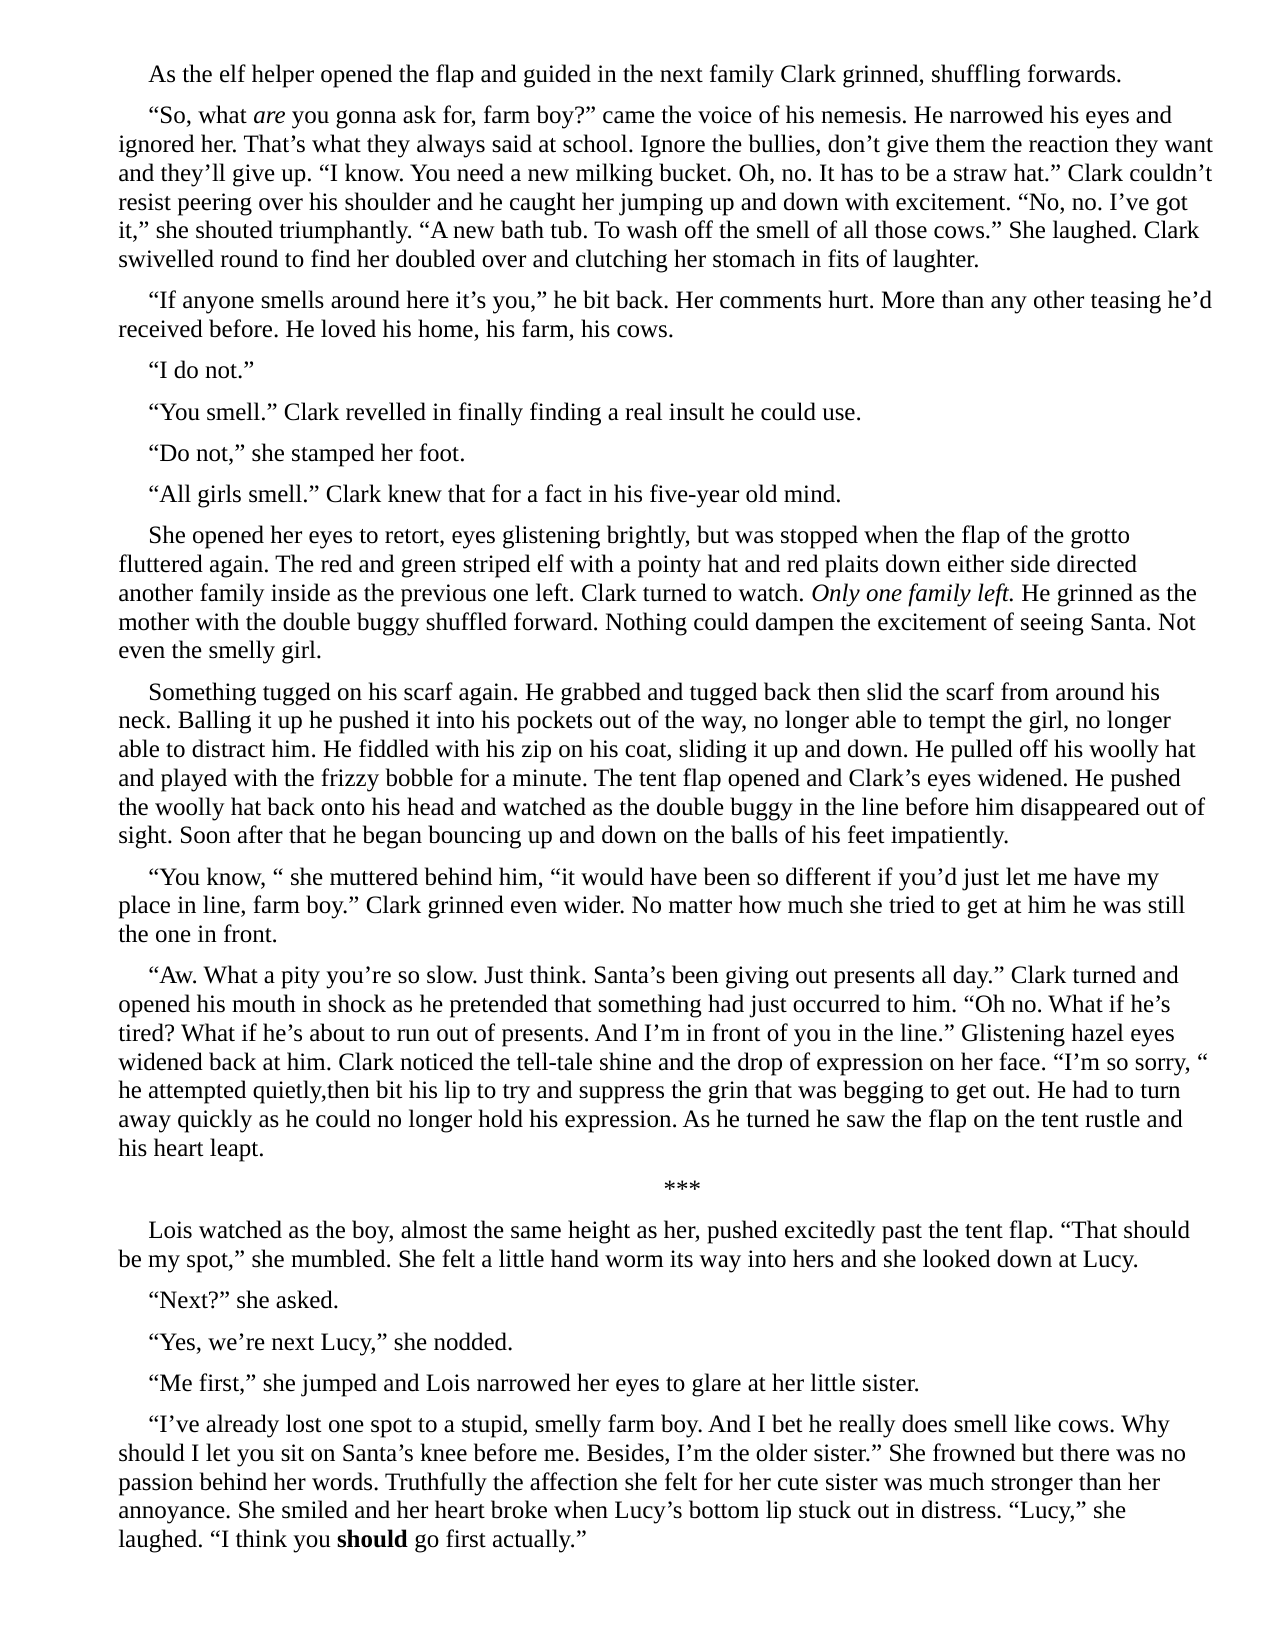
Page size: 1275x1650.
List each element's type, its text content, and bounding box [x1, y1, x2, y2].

text “Next?” she asked. [118, 1285, 1216, 1314]
text As the elf helper opened the flap and guided in the next family Clark grinned, shuffling forwards. [118, 59, 1216, 88]
text “All girls smell.” Clark knew that for a fact in his five-year old mind. [118, 479, 1216, 508]
text Something tugged on his scarf again. He grabbed and tugged back then slid the scarf from around his neck. Balling it up he pushed it into his pockets out of the way, no longer able to tempt the girl, no longer able to distract him. He fiddled with his zip on his coat, sliding it up and down. He pulled off his woolly hat and played with the frizzy bobble for a minute. The tent flap opened and Clark’s eyes widened. He pushed the woolly hat back onto his head and watched as the double buggy in the line before him disappeared out of sight. Soon after that he began bouncing up and down on the balls of his feet impatiently. [118, 677, 1216, 849]
text “So, what are you gonna ask for, farm boy?” came the voice of his nemesis. He narrowed his eyes and ignored her. That’s what they always said at school. Ignore the bullies, don’t give them the reaction they want and they’ll give up. “I know. You need a new milking bucket. Oh, no. It has to be a straw hat.” Clark couldn’t resist peering over his shoulder and he caught her jumping up and down with excitement. “No, no. I’ve got it,” she shouted triumphantly. “A new bath tub. To wash off the smell of all those cows.” She laughed. Clark swivelled round to find her doubled over and clutching her stomach in fits of laughter. [118, 100, 1216, 273]
text “I do not.” [118, 355, 1216, 384]
text “You smell.” Clark revelled in finally finding a real insult he could use. [118, 397, 1216, 425]
text “Do not,” she stamped her foot. [118, 438, 1216, 467]
text “If anyone smells around here it’s you,” he bit back. Her comments hurt. More than any other teasing he’d received before. He loved his home, his farm, his cows. [118, 285, 1216, 343]
text She opened her eyes to retort, eyes glistening brightly, but was stopped when the flap of the grotto fluttered again. The red and green striped elf with a pointy hat and red plaits down either side directed another family inside as the previous one left. Clark turned to watch. Only one family left. He grinned as the mother with the double buggy shuffled forward. Nothing could dampen the excitement of seeing Santa. Not even the smelly girl. [118, 520, 1216, 664]
text *** [118, 1174, 1216, 1203]
text “You know, “ she muttered behind him, “it would have been so different if you’d just let me have my place in line, farm boy.” Clark grinned even wider. No matter how much she tried to get at him he was still the one in front. [118, 862, 1216, 948]
text “Yes, we’re next Lucy,” she nodded. [118, 1327, 1216, 1355]
text “Aw. What a pity you’re so slow. Just think. Santa’s been giving out presents all day.” Clark turned and opened his mouth in shock as he pretended that something had just occurred to him. “Oh no. What if he’s tired? What if he’s about to run out of presents. And I’m in front of you in the line.” Glistening hazel eyes widened back at him. Clark noticed the tell-tale shine and the drop of expression on her face. “I’m so sorry, “ he attempted quietly,then bit his lip to try and suppress the grin that was begging to get out. He had to turn away quickly as he could no longer hold his expression. As he turned he saw the flap on the tent rustle and his heart leapt. [118, 960, 1216, 1162]
text “Me first,” she jumped and Lois narrowed her eyes to glare at her little sister. [118, 1368, 1216, 1397]
text Lois watched as the boy, almost the same height as her, pushed excitedly past the tent flap. “That should be my spot,” she mumbled. She felt a little hand worm its way into hers and she looked down at Lucy. [118, 1215, 1216, 1273]
text “I’ve already lost one spot to a stupid, smelly farm boy. And I bet he really does smell like cows. Why should I let you sit on Santa’s knee before me. Besides, I’m the older sister.” She frowned but there was no passion behind her words. Truthfully the affection she felt for her cute sister was much stronger than her annoyance. She smiled and her heart broke when Lucy’s bottom lip stuck out in distress. “Lucy,” she laughed. “I think you should go first actually.” [118, 1409, 1216, 1553]
